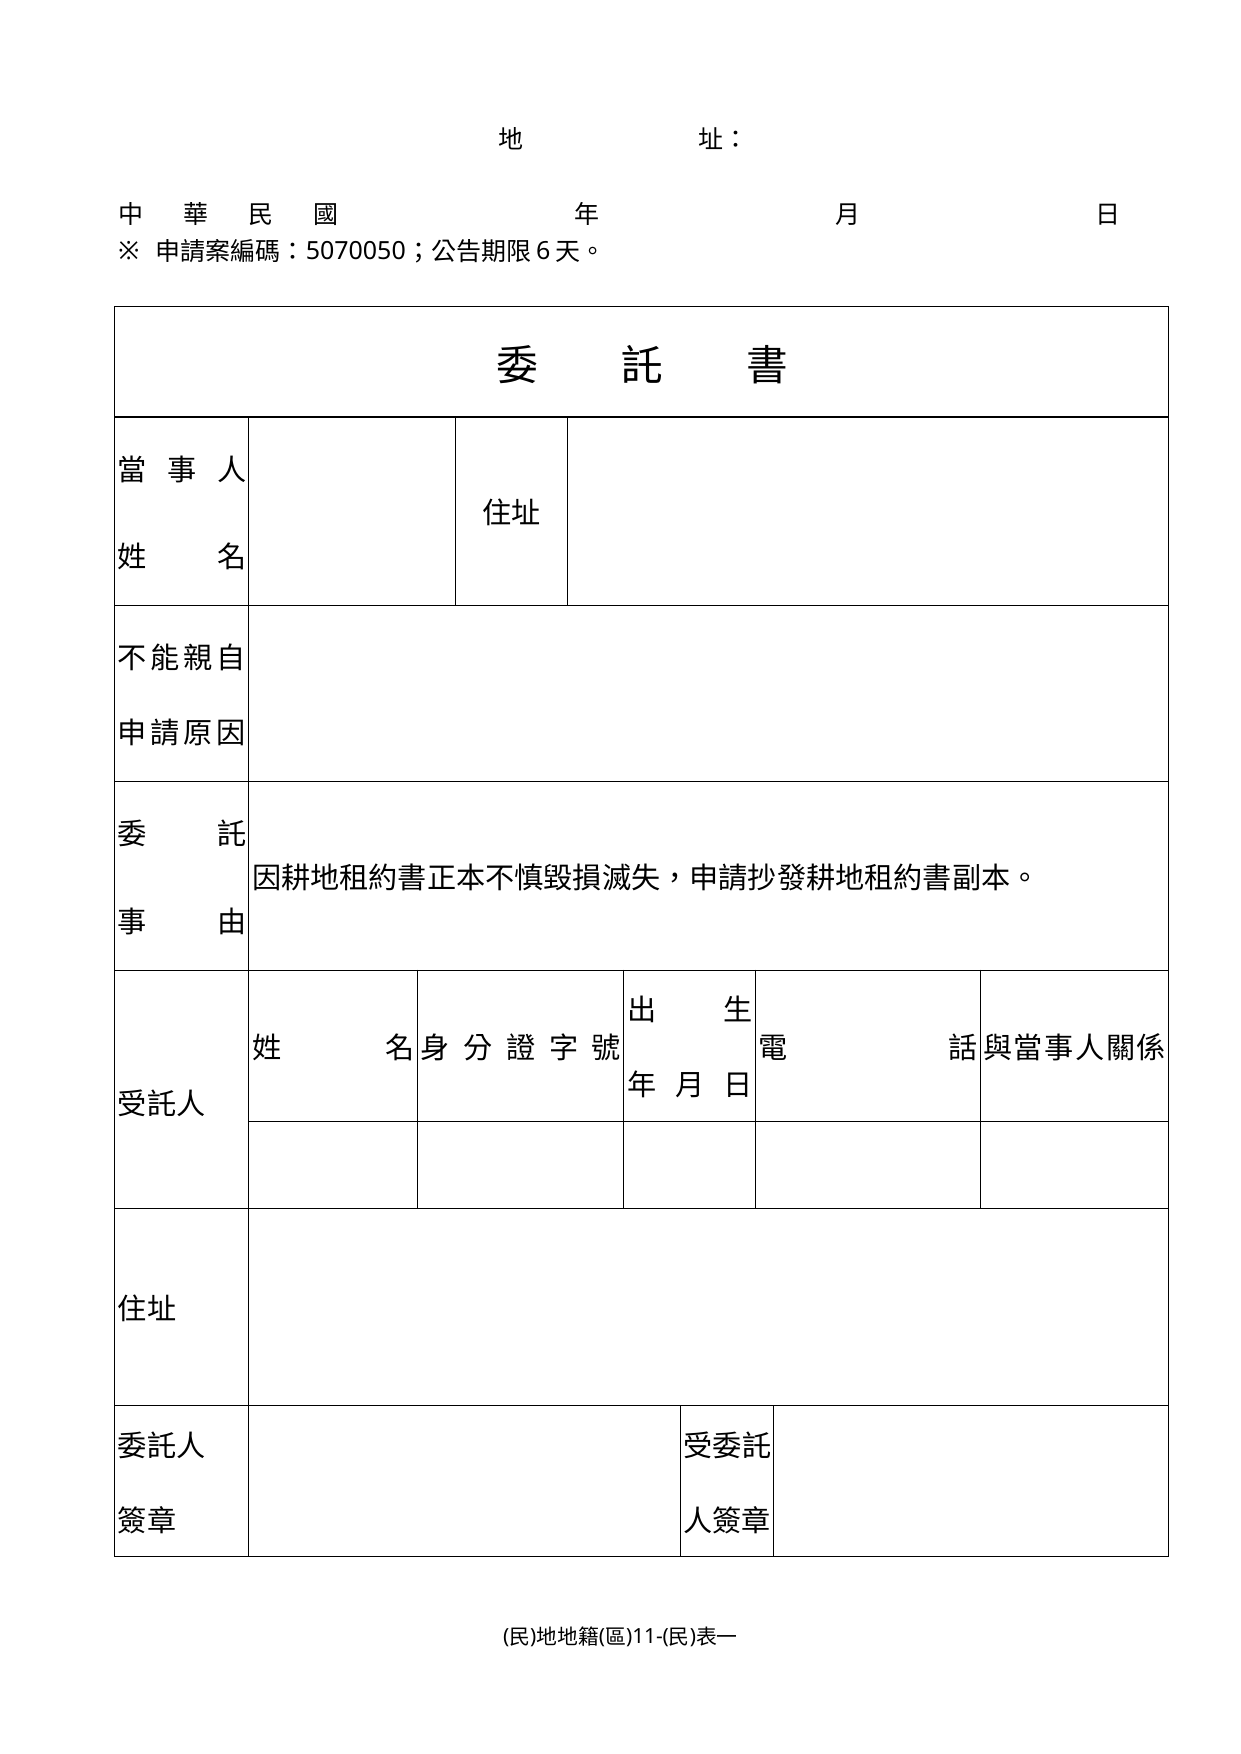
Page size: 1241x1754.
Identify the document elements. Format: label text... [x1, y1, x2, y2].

text 地 址： [499, 119, 1122, 156]
table_cell 出生 年月日 [624, 971, 755, 1121]
table_header 委 託 書 [115, 307, 1168, 416]
table_cell 受託人 [115, 971, 248, 1207]
table_cell 委託人 簽章 [115, 1406, 248, 1556]
table_cell 當事人 姓名 [115, 418, 248, 605]
table_cell 身分證字號 [418, 971, 623, 1121]
table_cell [249, 1209, 1168, 1405]
table_cell 姓 名 [249, 971, 417, 1121]
table_cell [774, 1406, 1168, 1556]
table_cell 不能親自申請原因 [115, 606, 248, 781]
table_cell [249, 606, 1168, 781]
table_cell [981, 1122, 1168, 1207]
table_cell [249, 1406, 680, 1556]
table_cell [249, 1122, 417, 1207]
table_cell 委託 事由 [115, 782, 248, 969]
table_cell 與當事人關係 [981, 971, 1168, 1121]
table_cell 受委託人簽章 [681, 1406, 773, 1556]
table_cell 電 話 [756, 971, 980, 1121]
list 申請案編碼：5070050；公告期限6天。 [118, 231, 1122, 269]
table_cell 住址 [456, 418, 567, 605]
table_cell 住址 [115, 1209, 248, 1405]
text 中華民國 年 月 日 [118, 194, 1122, 231]
table_cell [624, 1122, 755, 1207]
table_cell [756, 1122, 980, 1207]
table_cell [568, 418, 1168, 605]
table_cell [249, 418, 455, 605]
table_cell [418, 1122, 623, 1207]
table_cell 因耕地租約書正本不慎毀損滅失，申請抄發耕地租約書副本。 [249, 782, 1168, 969]
